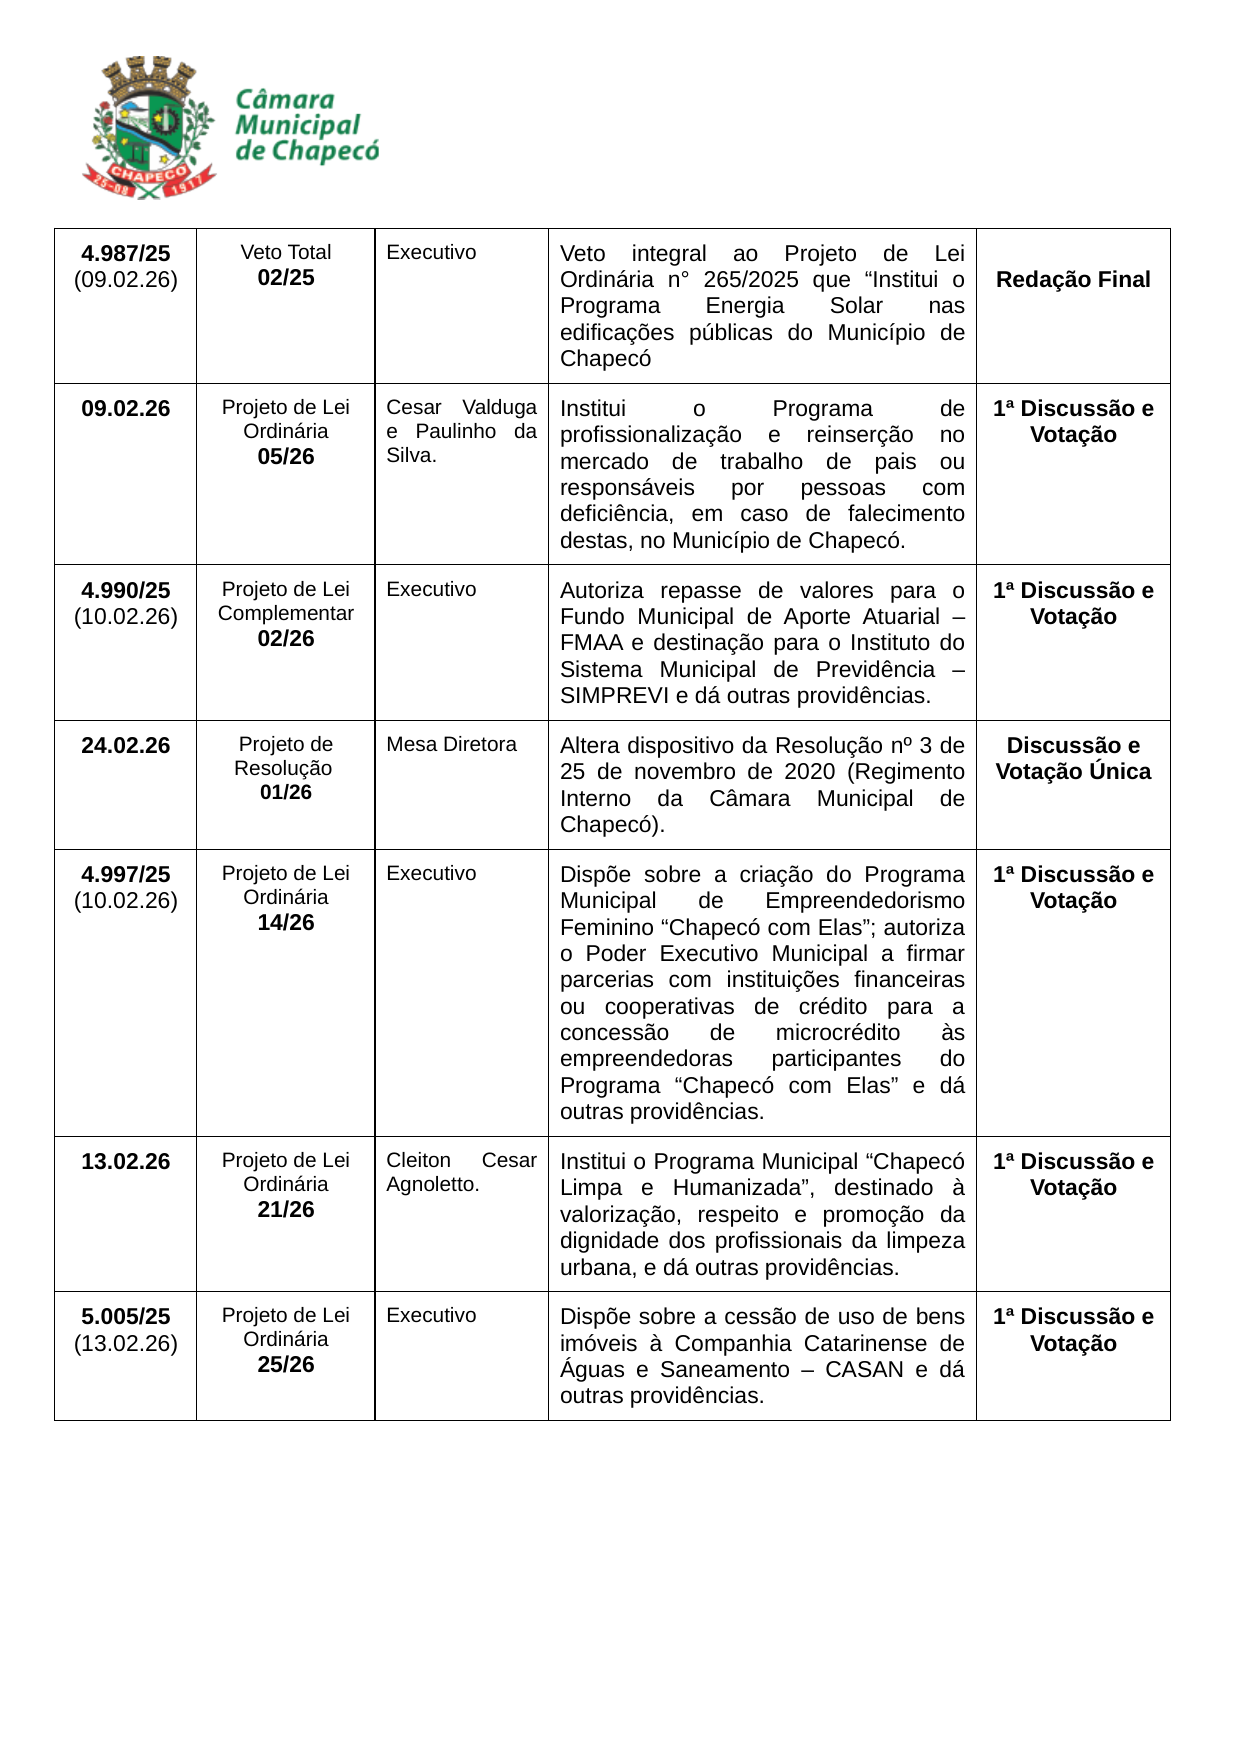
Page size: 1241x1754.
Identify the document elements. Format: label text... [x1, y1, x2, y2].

table_cell 4.987/25 (09.02.26) [55, 229, 196, 383]
table_cell Projeto de Resolução 01/26 [197, 721, 374, 849]
table_cell Redação Final [977, 229, 1170, 383]
table_cell Institui o Programa de profissionalização e reinserção no mercado de trabalho de pais ou responsáveis por pessoas com deficiência, em caso de falecimento destas, no Município de Chapecó. [549, 384, 976, 564]
table_cell Projeto de Lei Complementar 02/26 [197, 565, 374, 720]
table_cell Autoriza repasse de valores para o Fundo Municipal de Aporte Atuarial – FMAA e destinação para o Instituto do Sistema Municipal de Previdência – SIMPREVI e dá outras providências. [549, 565, 976, 720]
table_cell Veto Total 02/25 [197, 229, 374, 383]
table_cell Mesa Diretora [376, 721, 548, 849]
table_cell 4.990/25 (10.02.26) [55, 565, 196, 720]
table_cell Executivo [376, 1292, 548, 1420]
table_cell 24.02.26 [55, 721, 196, 849]
table_cell 1ª Discussão e Votação [977, 565, 1170, 720]
table_cell Executivo [376, 229, 548, 383]
table_cell Discussão e Votação Única [977, 721, 1170, 849]
table_cell Altera dispositivo da Resolução nº 3 de 25 de novembro de 2020 (Regimento Interno da Câmara Municipal de Chapecó). [549, 721, 976, 849]
table_cell 09.02.26 [55, 384, 196, 564]
table_cell 1ª Discussão e Votação [977, 384, 1170, 564]
picture [81, 56, 379, 200]
table_cell Institui o Programa Municipal “Chapecó Limpa e Humanizada”, destinado à valorização, respeito e promoção da dignidade dos profissionais da limpeza urbana, e dá outras providências. [549, 1137, 976, 1291]
table_cell Cesar Valduga e Paulinho da Silva. [376, 384, 548, 564]
table_cell Projeto de Lei Ordinária 14/26 [197, 850, 374, 1136]
table_cell 1ª Discussão e Votação [977, 850, 1170, 1136]
table_cell 5.005/25 (13.02.26) [55, 1292, 196, 1420]
table_cell Cleiton Cesar Agnoletto. [376, 1137, 548, 1291]
table_cell 4.997/25 (10.02.26) [55, 850, 196, 1136]
table_cell Dispõe sobre a cessão de uso de bens imóveis à Companhia Catarinense de Águas e Saneamento – CASAN e dá outras providências. [549, 1292, 976, 1420]
table_cell Executivo [376, 850, 548, 1136]
table_cell 1ª Discussão e Votação [977, 1292, 1170, 1420]
table_cell Dispõe sobre a criação do Programa Municipal de Empreendedorismo Feminino “Chapecó com Elas”; autoriza o Poder Executivo Municipal a firmar parcerias com instituições financeiras ou cooperativas de crédito para a concessão de microcrédito às empreendedoras participantes do Programa “Chapecó com Elas” e dá outras providências. [549, 850, 976, 1136]
table_cell 13.02.26 [55, 1137, 196, 1291]
table_cell Projeto de Lei Ordinária 25/26 [197, 1292, 374, 1420]
table_cell Executivo [376, 565, 548, 720]
table_cell 1ª Discussão e Votação [977, 1137, 1170, 1291]
table_cell Projeto de Lei Ordinária 21/26 [197, 1137, 374, 1291]
table_cell Projeto de Lei Ordinária 05/26 [197, 384, 374, 564]
table_cell Veto integral ao Projeto de Lei Ordinária n° 265/2025 que “Institui o Programa Energia Solar nas edificações públicas do Município de Chapecó [549, 229, 976, 383]
